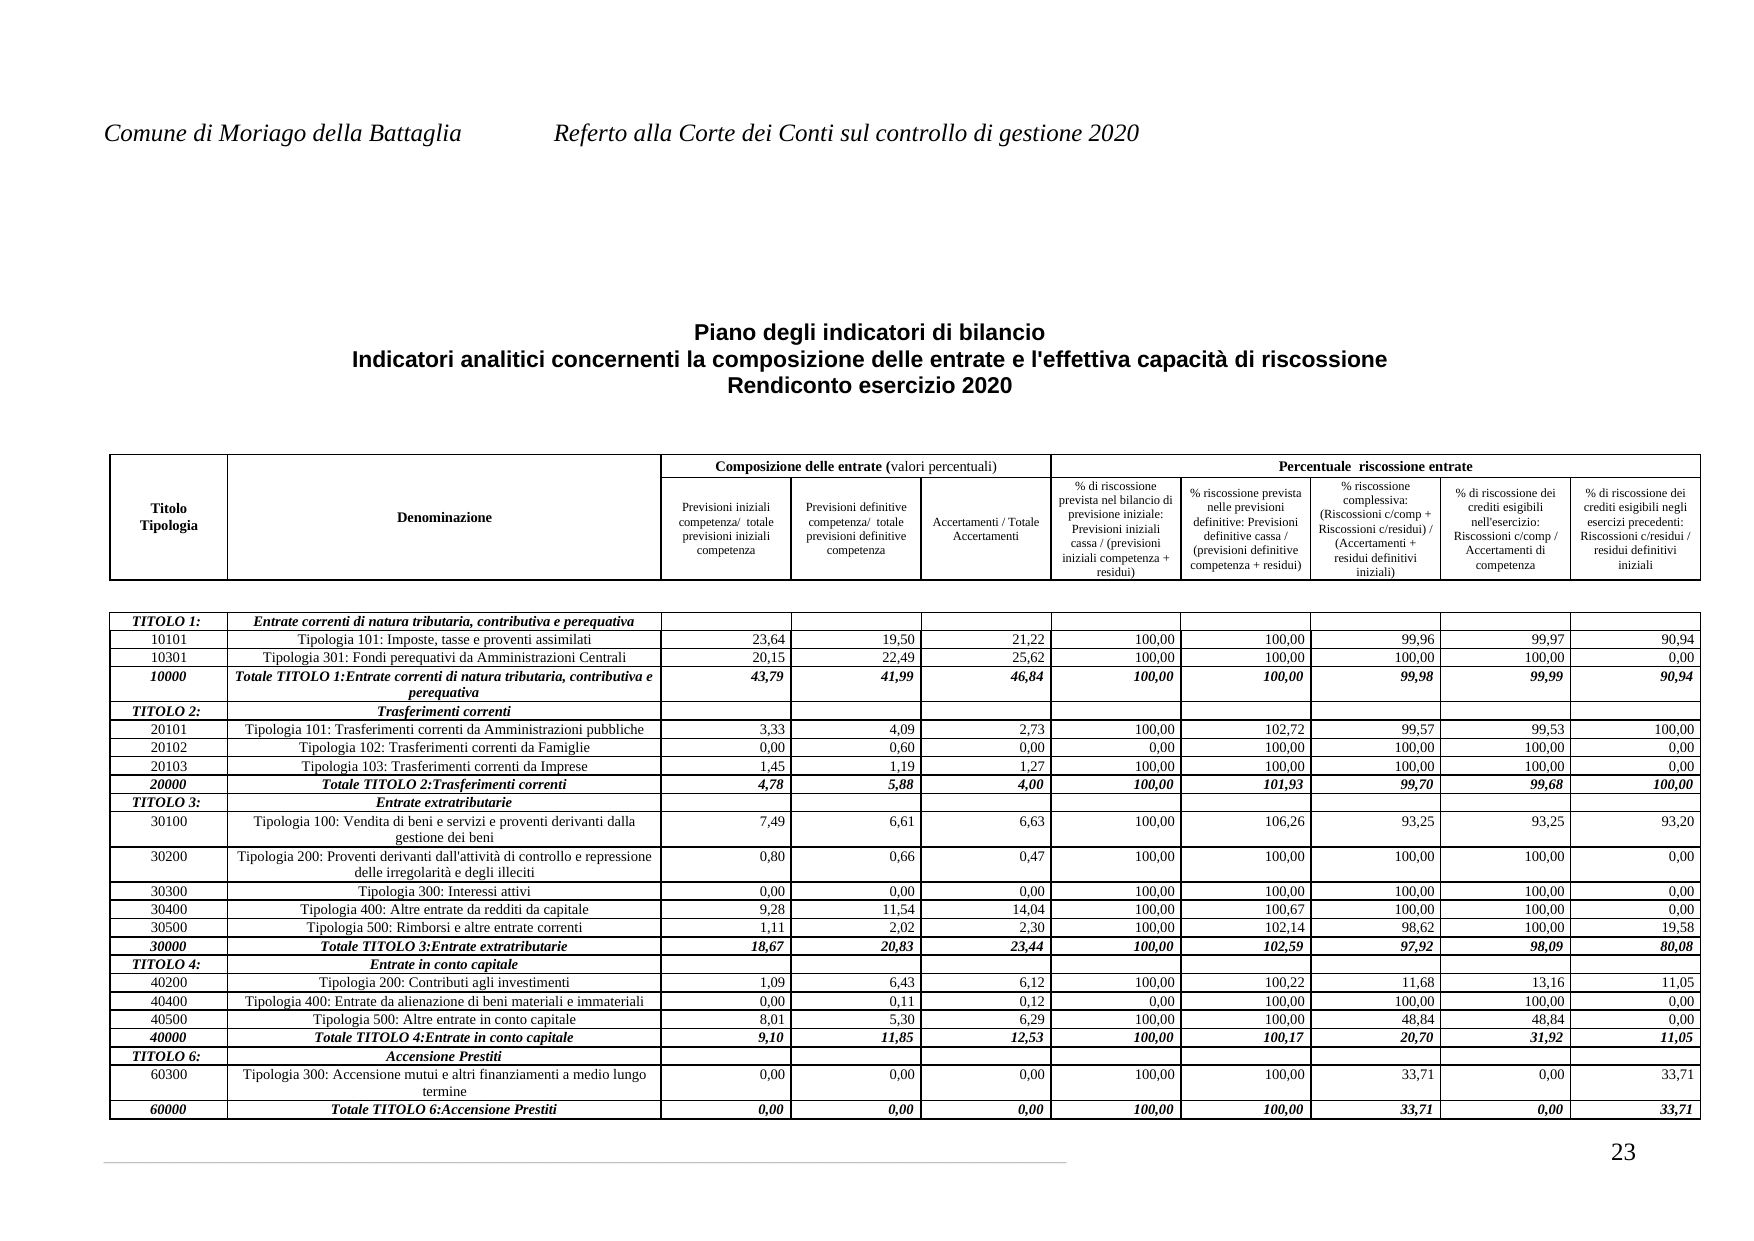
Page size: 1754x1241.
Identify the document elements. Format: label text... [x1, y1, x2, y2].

table_cell 100,00 [1052, 901, 1180, 918]
table_header Titolo Tipologia [111, 455, 227, 579]
table_cell 100,00 [1312, 993, 1440, 1009]
text Rendiconto esercizio 2020 [103, 372, 1636, 398]
table_cell 6,12 [922, 974, 1050, 991]
table_cell 4,09 [792, 721, 920, 737]
table_cell 6,43 [792, 974, 920, 991]
table_cell 2,73 [922, 721, 1050, 737]
table_cell 100,00 [1312, 739, 1440, 756]
table_cell 99,68 [1441, 776, 1570, 792]
table_cell 20,70 [1312, 1029, 1440, 1046]
table_cell [1312, 794, 1440, 811]
table_cell 100,00 [1052, 649, 1180, 666]
table_cell 90,94 [1571, 631, 1700, 647]
table_cell 100,00 [1052, 938, 1180, 954]
table_header [1181, 613, 1310, 629]
table_cell 23,64 [662, 631, 790, 647]
table_cell Tipologia 400: Entrate da alienazione di beni materiali e immateriali [228, 993, 660, 1009]
table_cell [792, 794, 920, 811]
table_cell 100,00 [1312, 883, 1440, 899]
table_header Composizione delle entrate (valori percentuali) [662, 455, 1050, 477]
table_cell 100,00 [1052, 667, 1180, 701]
table_cell 33,71 [1571, 1066, 1700, 1099]
table_cell 0,00 [1441, 1101, 1570, 1118]
table_cell Tipologia 103: Trasferimenti correnti da Imprese [228, 757, 660, 774]
table_cell 1,27 [922, 757, 1050, 774]
table_cell 30400 [111, 901, 227, 918]
table_cell 93,20 [1571, 812, 1700, 846]
table_cell Tipologia 300: Accensione mutui e altri finanziamenti a medio lungo termine [228, 1066, 660, 1099]
table_cell 40000 [111, 1029, 227, 1046]
text Indicatori analitici concernenti la composizione delle entrate e l'effettiva capacità di riscossione [103, 346, 1636, 372]
table_cell 100,22 [1182, 974, 1310, 991]
table_cell 100,17 [1182, 1029, 1310, 1046]
table_cell Totale TITOLO 4:Entrate in conto capitale [228, 1029, 660, 1046]
table_cell Trasferimenti correnti [228, 702, 660, 719]
table_cell 100,00 [1441, 883, 1570, 899]
table_cell Tipologia 301: Fondi perequativi da Amministrazioni Centrali [228, 649, 660, 666]
table_cell 20102 [111, 739, 227, 756]
table_cell 100,00 [1052, 776, 1180, 792]
table_cell 100,00 [1312, 649, 1440, 666]
table_cell [1441, 1048, 1570, 1064]
table_cell [662, 702, 790, 719]
table_cell TITOLO 6: [111, 1048, 227, 1064]
table_cell 8,01 [662, 1011, 790, 1028]
table_cell 100,00 [1441, 919, 1570, 936]
table_cell % di riscossione dei crediti esigibili negli esercizi precedenti: Riscossioni c/residui / residui definitivi iniziali [1571, 478, 1700, 579]
table_cell 102,59 [1182, 938, 1310, 954]
table_cell 100,00 [1182, 667, 1310, 701]
table_header [922, 613, 1051, 629]
table_cell 22,49 [792, 649, 920, 666]
table_cell 3,33 [662, 721, 790, 737]
table_cell 40400 [111, 993, 227, 1009]
table_cell 25,62 [922, 649, 1050, 666]
table_cell 100,00 [1182, 993, 1310, 1009]
table_cell 100,00 [1182, 848, 1310, 881]
table_cell 30100 [111, 812, 227, 846]
table_cell 100,67 [1182, 901, 1310, 918]
table_cell 100,00 [1052, 1011, 1180, 1028]
table_cell 10101 [111, 631, 227, 647]
table_cell 40200 [111, 974, 227, 991]
table_cell 100,00 [1182, 631, 1310, 647]
table_header [1441, 613, 1570, 629]
table_cell 100,00 [1182, 1011, 1310, 1028]
table_cell 1,09 [662, 974, 790, 991]
table_cell Previsioni iniziali competenza/ totale previsioni iniziali competenza [662, 478, 790, 579]
table_cell 0,00 [662, 739, 790, 756]
table_cell 100,00 [1052, 1066, 1180, 1099]
table_cell Entrate in conto capitale [228, 956, 660, 973]
table_cell 0,00 [1571, 993, 1700, 1009]
table_cell 0,00 [662, 993, 790, 1009]
table_cell 99,53 [1441, 721, 1570, 737]
table_cell 0,00 [1571, 901, 1700, 918]
table_cell 99,97 [1441, 631, 1570, 647]
table_cell 100,00 [1052, 757, 1180, 774]
table_cell Tipologia 101: Imposte, tasse e proventi assimilati [228, 631, 660, 647]
table_cell 41,99 [792, 667, 920, 701]
table_cell 101,93 [1182, 776, 1310, 792]
table_cell 2,30 [922, 919, 1050, 936]
table_cell 0,00 [1571, 757, 1700, 774]
table_cell 6,63 [922, 812, 1050, 846]
table_cell Tipologia 500: Rimborsi e altre entrate correnti [228, 919, 660, 936]
table_cell [662, 956, 790, 973]
table_header Entrate correnti di natura tributaria, contributiva e perequativa [228, 613, 661, 629]
table_cell Accensione Prestiti [228, 1048, 660, 1064]
table_cell 20000 [111, 776, 227, 792]
table_cell 1,11 [662, 919, 790, 936]
table_cell 100,00 [1182, 883, 1310, 899]
table_cell 0,00 [1571, 1011, 1700, 1028]
table_cell 0,47 [922, 848, 1050, 881]
table_cell Entrate extratributarie [228, 794, 660, 811]
table_cell 100,00 [1182, 739, 1310, 756]
table_cell 0,00 [1052, 993, 1180, 1009]
table_cell 100,00 [1052, 919, 1180, 936]
table_cell [922, 956, 1050, 973]
table_header [662, 613, 791, 629]
table_cell 0,60 [792, 739, 920, 756]
table_cell 33,71 [1571, 1101, 1700, 1118]
table_cell [1571, 1048, 1700, 1064]
table_cell Totale TITOLO 6:Accensione Prestiti [228, 1101, 660, 1118]
table_cell [1182, 956, 1310, 973]
table_cell 0,66 [792, 848, 920, 881]
table_cell Tipologia 500: Altre entrate in conto capitale [228, 1011, 660, 1028]
table_cell [1312, 956, 1440, 973]
text Piano degli indicatori di bilancio [103, 319, 1636, 346]
table_cell 48,84 [1441, 1011, 1570, 1028]
table_cell 99,70 [1312, 776, 1440, 792]
table_cell 100,00 [1441, 848, 1570, 881]
table_cell 4,00 [922, 776, 1050, 792]
table_cell [792, 956, 920, 973]
table_cell Tipologia 200: Proventi derivanti dall'attività di controllo e repressione delle irregolarità e degli illeciti [228, 848, 660, 881]
table_cell Tipologia 400: Altre entrate da redditi da capitale [228, 901, 660, 918]
table_cell 80,08 [1571, 938, 1700, 954]
table_cell Tipologia 101: Trasferimenti correnti da Amministrazioni pubbliche [228, 721, 660, 737]
table_cell 97,92 [1312, 938, 1440, 954]
table_cell 100,00 [1441, 739, 1570, 756]
table_cell [1441, 956, 1570, 973]
table_cell 0,00 [792, 883, 920, 899]
table_cell 9,10 [662, 1029, 790, 1046]
table_cell 10301 [111, 649, 227, 666]
table_cell 1,19 [792, 757, 920, 774]
table_cell [1571, 794, 1700, 811]
table_cell Tipologia 300: Interessi attivi [228, 883, 660, 899]
table_cell 100,00 [1571, 721, 1700, 737]
table_cell 5,88 [792, 776, 920, 792]
table_cell 100,00 [1052, 848, 1180, 881]
table_header [1571, 613, 1700, 629]
table_cell 100,00 [1441, 993, 1570, 1009]
table_cell Totale TITOLO 3:Entrate extratributarie [228, 938, 660, 954]
table_cell 0,00 [662, 1101, 790, 1118]
table_cell 99,98 [1312, 667, 1440, 701]
table_cell 100,00 [1052, 1101, 1180, 1118]
table_cell 0,12 [922, 993, 1050, 1009]
table_header [1052, 613, 1180, 629]
table_cell [1182, 794, 1310, 811]
table_cell Accertamenti / Totale Accertamenti [922, 478, 1050, 579]
table_cell % riscossione complessiva: (Riscossioni c/comp + Riscossioni c/residui) / (Accertamenti + residui definitivi iniziali) [1311, 478, 1440, 579]
table_cell 60300 [111, 1066, 227, 1099]
table_cell [922, 1048, 1050, 1064]
table_cell 106,26 [1182, 812, 1310, 846]
table_cell 0,00 [1052, 739, 1180, 756]
table_cell 0,11 [792, 993, 920, 1009]
table_cell 30300 [111, 883, 227, 899]
table_cell 4,78 [662, 776, 790, 792]
table_cell 2,02 [792, 919, 920, 936]
table_cell 90,94 [1571, 667, 1700, 701]
table_cell % riscossione prevista nelle previsioni definitive: Previsioni definitive cassa / (previsioni definitive competenza + residui) [1182, 478, 1310, 579]
table_cell [1052, 956, 1180, 973]
table_cell Totale TITOLO 2:Trasferimenti correnti [228, 776, 660, 792]
table_cell 93,25 [1441, 812, 1570, 846]
table_cell 100,00 [1182, 1101, 1310, 1118]
table_cell 100,00 [1052, 631, 1180, 647]
table_cell 19,58 [1571, 919, 1700, 936]
table_cell Previsioni definitive competenza/ totale previsioni definitive competenza [792, 478, 920, 579]
table_cell 100,00 [1571, 776, 1700, 792]
table_cell 19,50 [792, 631, 920, 647]
table_cell [922, 702, 1050, 719]
table_cell 46,84 [922, 667, 1050, 701]
table_cell 5,30 [792, 1011, 920, 1028]
table_cell [1312, 702, 1440, 719]
table_cell 99,96 [1312, 631, 1440, 647]
table_cell [1571, 956, 1700, 973]
table_cell 12,53 [922, 1029, 1050, 1046]
table_cell 9,28 [662, 901, 790, 918]
table_cell [1052, 794, 1180, 811]
table_cell 11,05 [1571, 974, 1700, 991]
table_cell 102,72 [1182, 721, 1310, 737]
table_cell 100,00 [1182, 649, 1310, 666]
table_cell Tipologia 100: Vendita di beni e servizi e proventi derivanti dalla gestione dei beni [228, 812, 660, 846]
table_cell 98,62 [1312, 919, 1440, 936]
table_cell 0,00 [1571, 649, 1700, 666]
table_cell 100,00 [1441, 901, 1570, 918]
table_cell 20,83 [792, 938, 920, 954]
table_header Denominazione [228, 455, 660, 579]
table_cell 0,00 [1571, 883, 1700, 899]
table_cell 0,00 [792, 1101, 920, 1118]
table_cell [1441, 794, 1570, 811]
table_cell 100,00 [1182, 757, 1310, 774]
table_cell TITOLO 2: [111, 702, 227, 719]
table_cell 0,00 [1571, 739, 1700, 756]
table_cell [662, 1048, 790, 1064]
table_cell 98,09 [1441, 938, 1570, 954]
table_cell 30000 [111, 938, 227, 954]
table_cell 100,00 [1312, 757, 1440, 774]
table_cell 31,92 [1441, 1029, 1570, 1046]
table_cell 100,00 [1441, 757, 1570, 774]
table_cell 43,79 [662, 667, 790, 701]
table_cell 20101 [111, 721, 227, 737]
table_cell 100,00 [1052, 974, 1180, 991]
table_cell 0,00 [792, 1066, 920, 1099]
table_cell [792, 702, 920, 719]
table_cell 18,67 [662, 938, 790, 954]
table_cell [792, 1048, 920, 1064]
table_cell [1571, 702, 1700, 719]
table_cell 102,14 [1182, 919, 1310, 936]
table_cell 21,22 [922, 631, 1050, 647]
table_cell 20,15 [662, 649, 790, 666]
table_cell 0,00 [662, 1066, 790, 1099]
table_cell 7,49 [662, 812, 790, 846]
table_cell 99,99 [1441, 667, 1570, 701]
table_cell 0,00 [922, 1066, 1050, 1099]
table_cell 30500 [111, 919, 227, 936]
table_cell 33,71 [1312, 1066, 1440, 1099]
table_header TITOLO 1: [110, 613, 227, 629]
table_cell % di riscossione prevista nel bilancio di previsione iniziale: Previsioni iniziali cassa / (previsioni iniziali competenza + residui) [1052, 478, 1180, 579]
table_cell 6,61 [792, 812, 920, 846]
table_cell 48,84 [1312, 1011, 1440, 1028]
table_cell 100,00 [1052, 1029, 1180, 1046]
table_cell 93,25 [1312, 812, 1440, 846]
table_cell 30200 [111, 848, 227, 881]
table_cell [1312, 1048, 1440, 1064]
table_cell 100,00 [1312, 848, 1440, 881]
table_header Percentuale riscossione entrate [1052, 455, 1700, 477]
table_cell % di riscossione dei crediti esigibili nell'esercizio: Riscossioni c/comp / Accertamenti di competenza [1441, 478, 1570, 579]
table_cell Tipologia 200: Contributi agli investimenti [228, 974, 660, 991]
table_cell 60000 [111, 1101, 227, 1118]
table_header [792, 613, 921, 629]
table_cell Tipologia 102: Trasferimenti correnti da Famiglie [228, 739, 660, 756]
table_cell 100,00 [1182, 1066, 1310, 1099]
table_cell 14,04 [922, 901, 1050, 918]
table_cell [1052, 1048, 1180, 1064]
table_cell [1182, 1048, 1310, 1064]
table_cell 13,16 [1441, 974, 1570, 991]
table_cell 100,00 [1052, 812, 1180, 846]
table_cell [1441, 702, 1570, 719]
table_cell 0,00 [662, 883, 790, 899]
table_cell 11,54 [792, 901, 920, 918]
table_cell 11,85 [792, 1029, 920, 1046]
table_cell 23,44 [922, 938, 1050, 954]
table_cell 0,00 [922, 883, 1050, 899]
table_cell 0,00 [922, 1101, 1050, 1118]
table_cell 100,00 [1312, 901, 1440, 918]
table_cell 40500 [111, 1011, 227, 1028]
table_cell 0,00 [1571, 848, 1700, 881]
table_header [1311, 613, 1440, 629]
table_cell 99,57 [1312, 721, 1440, 737]
table_cell 20103 [111, 757, 227, 774]
table_cell 10000 [111, 667, 227, 701]
table_cell 0,80 [662, 848, 790, 881]
table_cell [662, 794, 790, 811]
table_cell TITOLO 3: [111, 794, 227, 811]
table_cell [1052, 702, 1180, 719]
table_cell 0,00 [1441, 1066, 1570, 1099]
table_cell TITOLO 4: [111, 956, 227, 973]
table_cell 11,68 [1312, 974, 1440, 991]
table_cell 6,29 [922, 1011, 1050, 1028]
table_cell 1,45 [662, 757, 790, 774]
table_cell 33,71 [1312, 1101, 1440, 1118]
table_cell [1182, 702, 1310, 719]
table_cell [922, 794, 1050, 811]
table_cell Totale TITOLO 1:Entrate correnti di natura tributaria, contributiva e perequativa [228, 667, 660, 701]
table_cell 100,00 [1052, 721, 1180, 737]
table_cell 0,00 [922, 739, 1050, 756]
table_cell 100,00 [1052, 883, 1180, 899]
table_cell 11,05 [1571, 1029, 1700, 1046]
table_cell 100,00 [1441, 649, 1570, 666]
